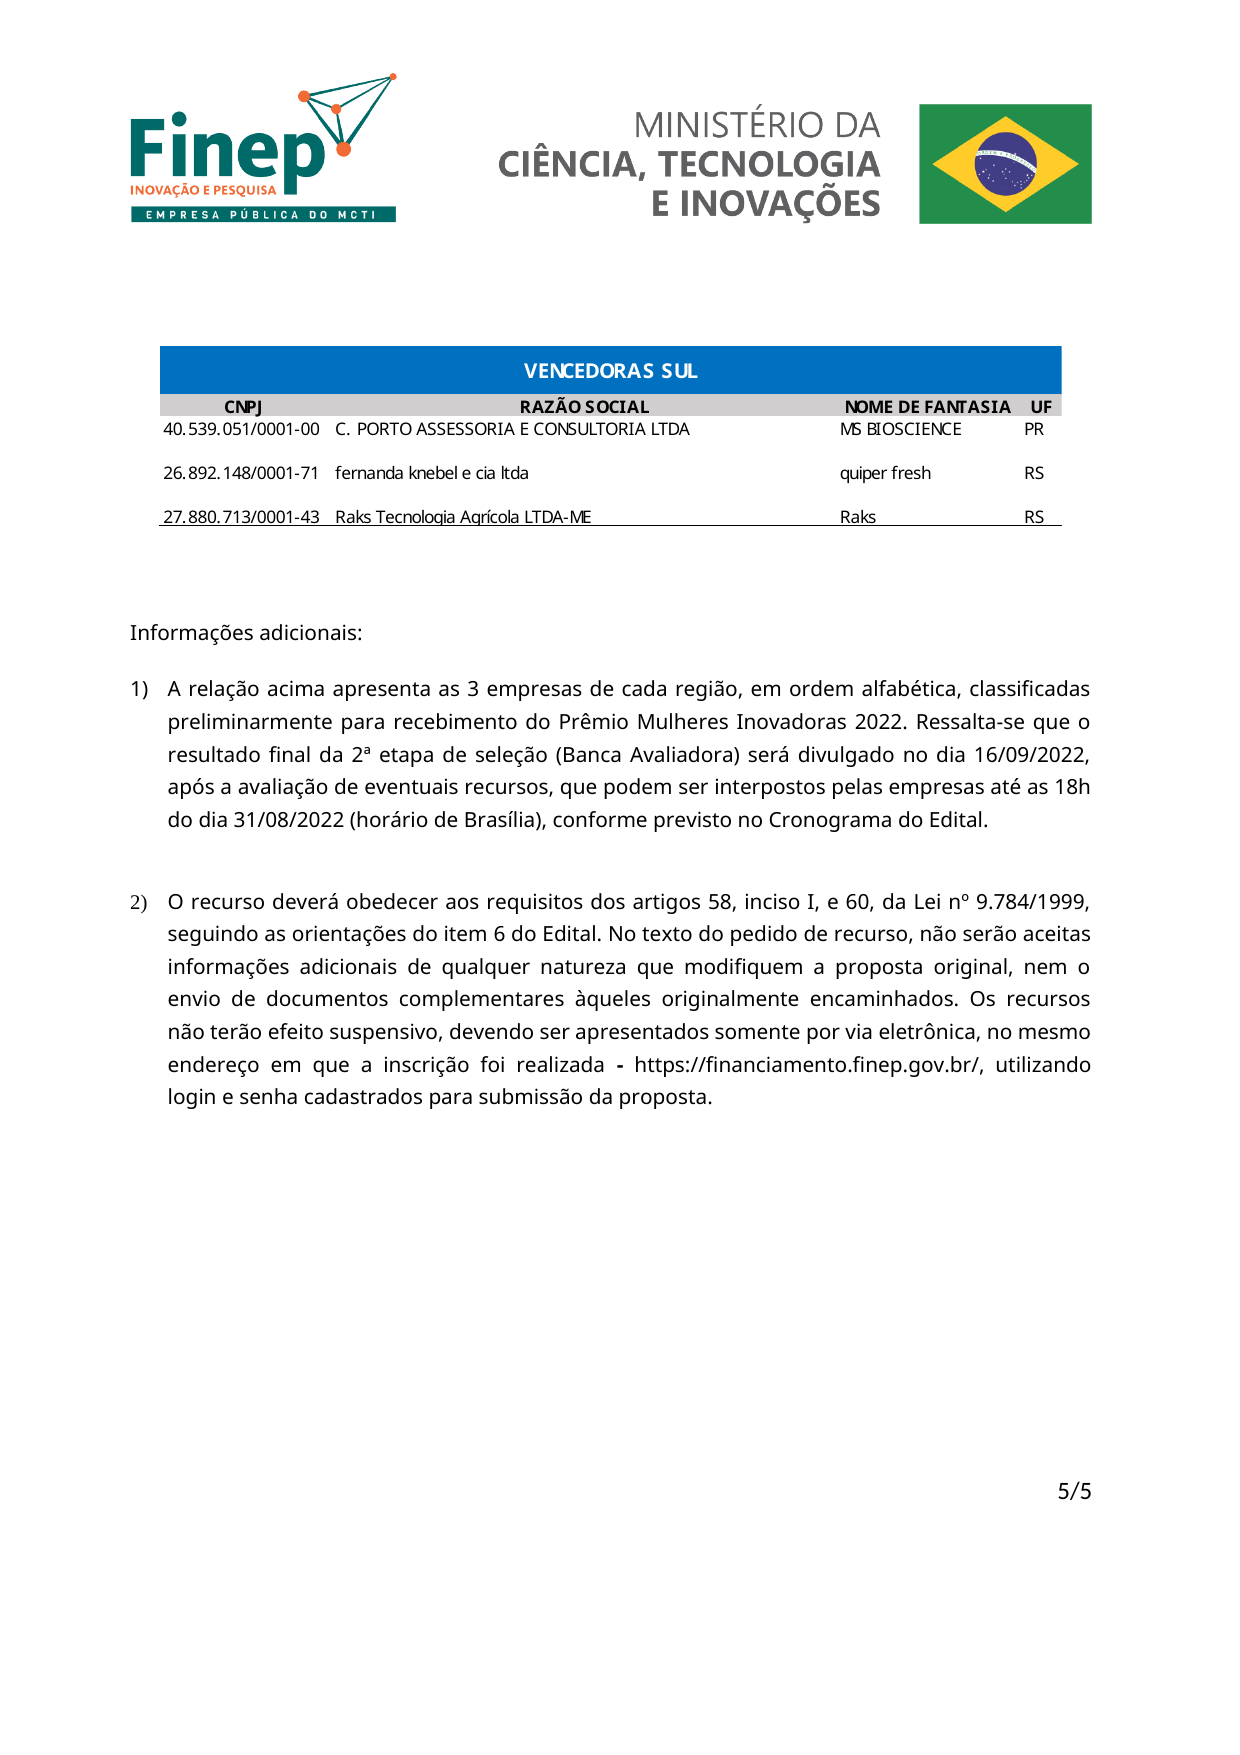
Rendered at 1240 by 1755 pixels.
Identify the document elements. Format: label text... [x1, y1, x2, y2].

text Informações adicionais: [130, 618, 1092, 646]
list A relação acima apresenta as 3 empresas de cada região, em ordem alfabética, classificadas preliminarmente para recebimento do Prêmio Mulheres Inovadoras 2022. Ressalta-se que o resultado final da 2ª etapa de seleção (Banca Avaliadora) será divulgado no dia 16/09/2022, após a avaliação de eventuais recursos, que podem ser interpostos pelas empresas até as 18h do dia 31/08/2022 (horário de Brasília), conforme previsto no Cronograma do Edital. [130, 674, 1092, 833]
list O recurso deverá obedecer aos requisitos dos artigos 58, inciso I, e 60, da Lei nº 9.784/1999, seguindo as orientações do item 6 do Edital. No texto do pedido de recurso, não serão aceitas informações adicionais de qualquer natureza que modifiquem a proposta original, nem o envio de documentos complementares àqueles originalmente encaminhados. Os recursos não terão efeito suspensivo, devendo ser apresentados somente por via eletrônica, no mesmo endereço em que a inscrição foi realizada - https://financiamento.finep.gov.br/, utilizando login e senha cadastrados para submissão da proposta. [130, 887, 1092, 1111]
